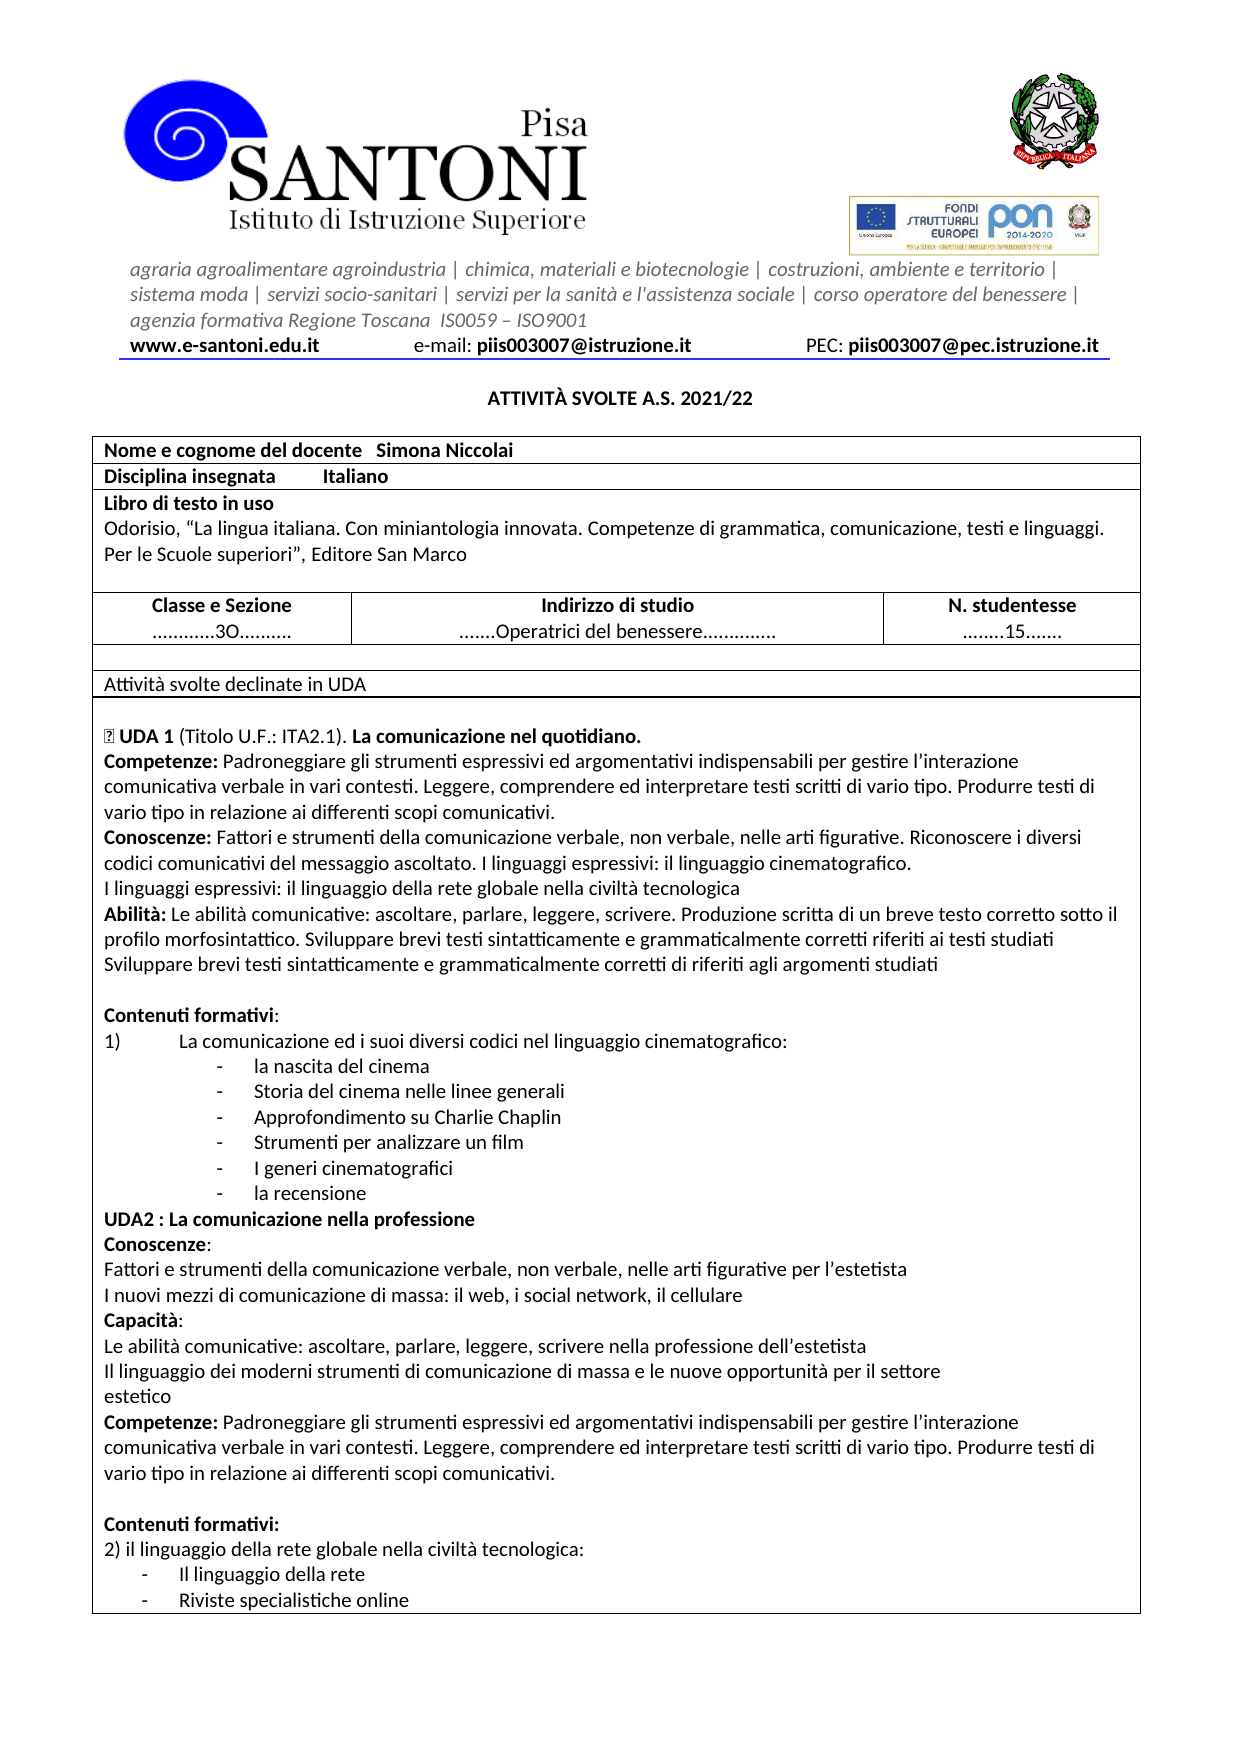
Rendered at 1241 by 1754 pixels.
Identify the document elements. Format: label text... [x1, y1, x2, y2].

table_cell Attività svolte declinate in UDA [93, 671, 1140, 696]
table_cell PEC: piis003007@pec.istruzione.it [745, 332, 1110, 358]
table_header [591, 74, 786, 256]
table_cell agraria agroalimentare agroindustria | chimica, materiali e biotecnologie | costruzioni, ambiente e territorio | sistema moda | servizi socio-sanitari | servizi per la sanità e l'assistenza sociale | corso operatore del benessere | agenzia formativa Regione Toscana IS0059 – ISO9001 [119, 256, 1110, 332]
table_header [107, 74, 591, 256]
picture [848, 195, 1100, 256]
table_cell www.e-santoni.edu.it [119, 332, 360, 358]
picture [118, 74, 592, 239]
table_cell [107, 332, 119, 358]
table_cell [93, 645, 1140, 670]
table_cell [107, 256, 119, 332]
picture [1008, 73, 1100, 170]
table_header [786, 74, 1110, 256]
table_header Nome e cognome del docente Simona Niccolai [93, 437, 1140, 462]
table_cell e-mail: piis003007@istruzione.it [360, 332, 745, 358]
table_cell Classe e Sezione ............3O.......... [93, 593, 351, 643]
table_cell N. studentesse ........15....... [884, 593, 1140, 643]
table_cell Libro di testo in uso Odorisio, “La lingua italiana. Con miniantologia innovata. Competenze di grammatica, comunicazione, testi e linguaggi. Per le Scuole superiori”, Editore San Marco [93, 490, 1140, 592]
table_cell  UDA 1 (Titolo U.F.: ITA2.1). La comunicazione nel quotidiano. Competenze: Padroneggiare gli strumenti espressivi ed argomentativi indispensabili per gestire l’interazione comunicativa verbale in vari contesti. Leggere, comprendere ed interpretare testi scritti di vario tipo. Produrre testi di vario tipo in relazione ai differenti scopi comunicativi. Conoscenze: Fattori e strumenti della comunicazione verbale, non verbale, nelle arti figurative. Riconoscere i diversi codici comunicativi del messaggio ascoltato. I linguaggi espressivi: il linguaggio cinematografico. I linguaggi espressivi: il linguaggio della rete globale nella civiltà tecnologica Abilità: Le abilità comunicative: ascoltare, parlare, leggere, scrivere. Produzione scritta di un breve testo corretto sotto il profilo morfosintattico. Sviluppare brevi testi sintatticamente e grammaticalmente corretti riferiti ai testi studiati Sviluppare brevi testi sintatticamente e grammaticalmente corretti di riferiti agli argomenti studiati Contenuti formativi: La comunicazione ed i suoi diversi codici nel linguaggio cinematografico: la nascita del cinema Storia del cinema nelle linee generali Approfondimento su Charlie Chaplin Strumenti per analizzare un film I generi cinematografici la recensione UDA2 : La comunicazione nella professione Conoscenze: Fattori e strumenti della comunicazione verbale, non verbale, nelle arti figurative per l’estetista I nuovi mezzi di comunicazione di massa: il web, i social network, il cellulare Capacità: Le abilità comunicative: ascoltare, parlare, leggere, scrivere nella professione dell’estetista Il linguaggio dei moderni strumenti di comunicazione di massa e le nuove opportunità per il settore estetico Competenze: Padroneggiare gli strumenti espressivi ed argomentativi indispensabili per gestire l’interazione comunicativa verbale in vari contesti. Leggere, comprendere ed interpretare testi scritti di vario tipo. Produrre testi di vario tipo in relazione ai differenti scopi comunicativi. Contenuti formativi: 2) il linguaggio della rete globale nella civiltà tecnologica: Il linguaggio della rete Riviste specialistiche online [93, 698, 1140, 1612]
table_cell Disciplina insegnata Italiano [93, 464, 1140, 489]
table_cell Indirizzo di studio .......Operatrici del benessere.............. [352, 593, 883, 643]
text ATTIVITÀ SVOLTE A.S. 2021/22 [118, 385, 1122, 411]
